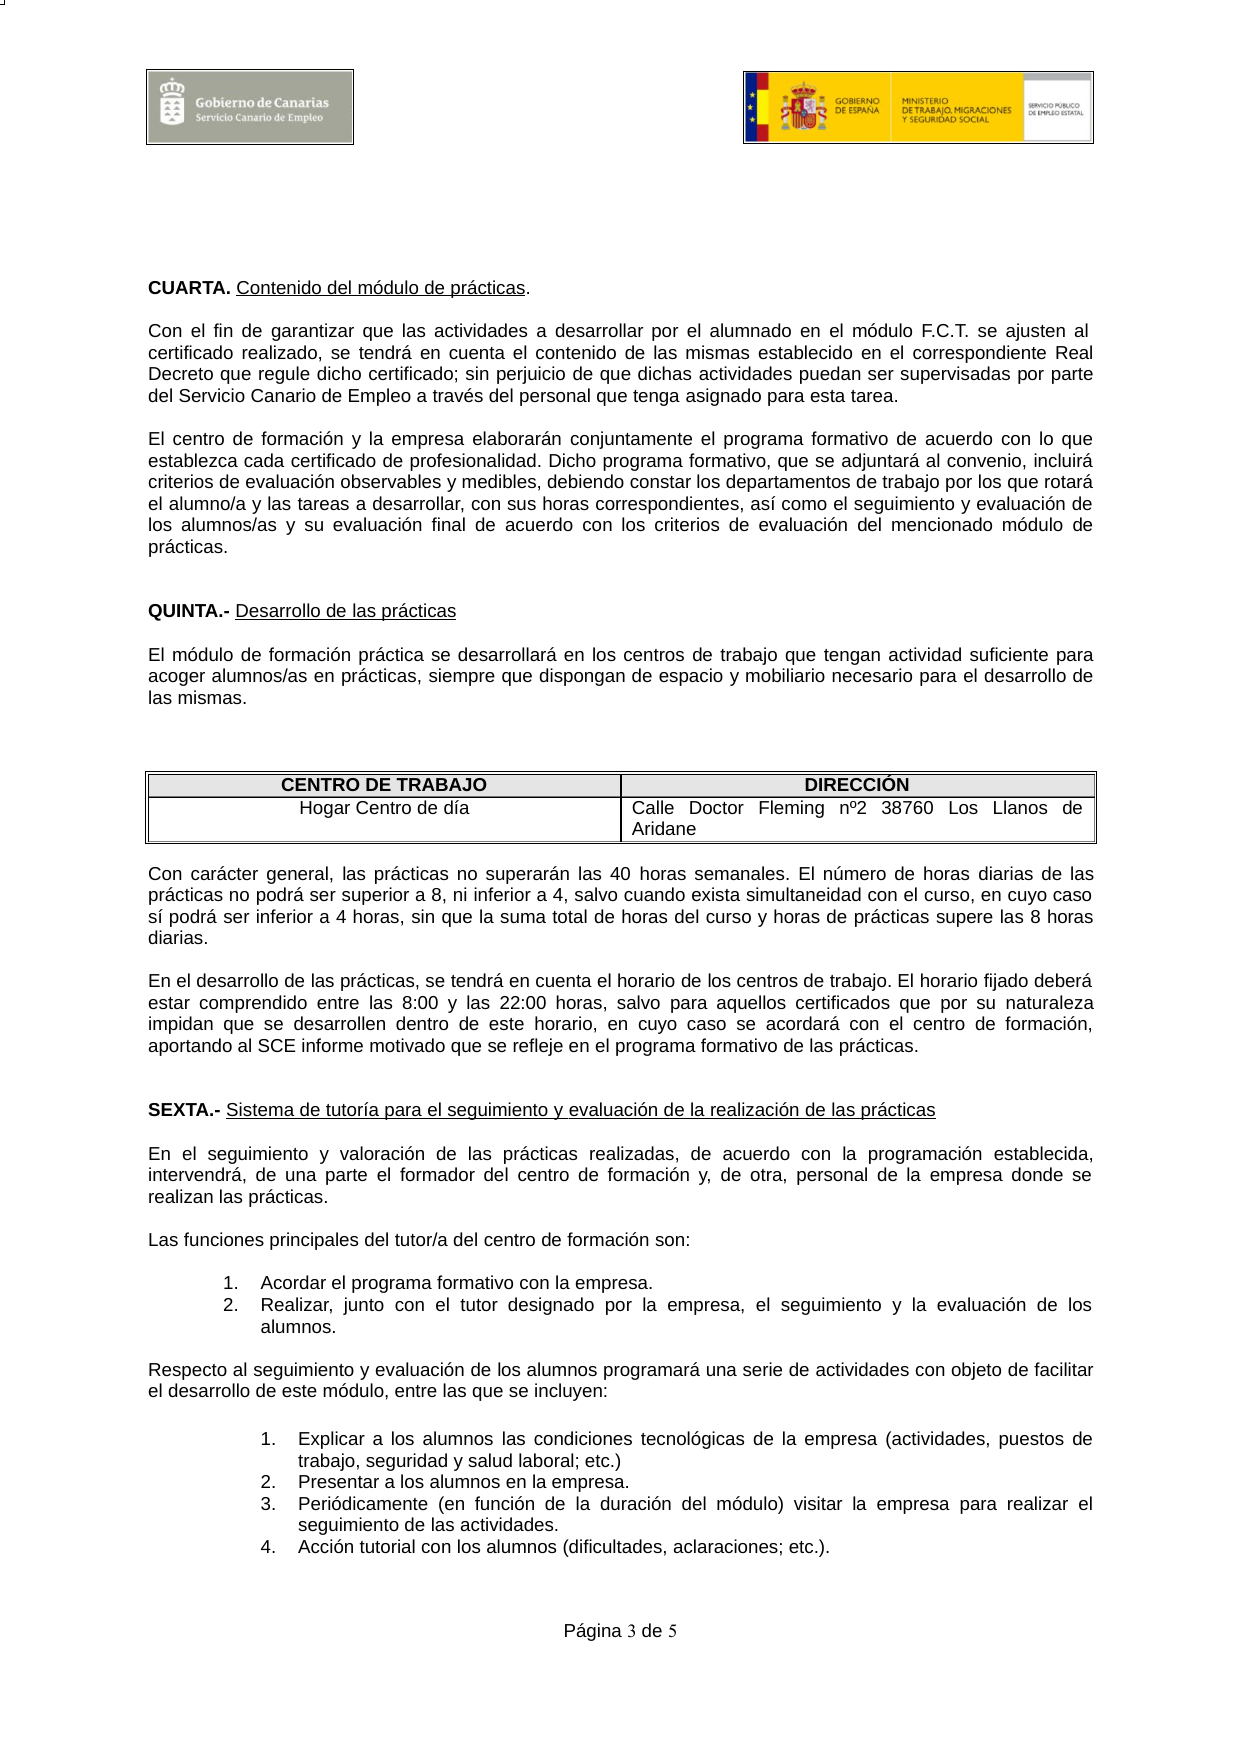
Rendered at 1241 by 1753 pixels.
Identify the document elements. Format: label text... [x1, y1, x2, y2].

text los alumnos/as y su evaluación final de acuerdo con los criterios de evaluación del mencionado módulo de [148, 515, 1117, 536]
text 2 [223, 1294, 233, 1316]
text CENTRO DE TRABAJO [281, 774, 512, 795]
text seguimiento de las actividades. [298, 1515, 1117, 1536]
text trabajo, seguridad y salud laboral; etc.) [298, 1450, 1117, 1471]
text . [271, 1537, 298, 1557]
text prácticas. [148, 536, 1117, 557]
text El centro de formación y la empresa elaborarán conjuntamente el programa formativo de acuerdo con lo que [148, 429, 1117, 450]
text El módulo de formación práctica se desarrollará en los centros de trabajo que tengan actividad suficiente para [148, 645, 1117, 666]
text prácticas no podrá ser superior a 8, ni inferior a 4, salvo cuando exista simultaneidad con el curso, en cuyo caso [148, 885, 1117, 906]
text 1 [223, 1273, 233, 1294]
text Acordar el programa formativo con la empresa. [260, 1273, 1117, 1294]
picture [744, 72, 1093, 143]
text acoger alumnos/as en prácticas, siempre que dispongan de espacio y mobiliario necesario para el desarrollo de [148, 666, 1117, 687]
text 3 [260, 1493, 271, 1514]
text En el desarrollo de las prácticas, se tendrá en cuenta el horario de los centros de trabajo. El horario fijado deberá [148, 971, 1118, 992]
text Acción tutorial con los alumnos (dificultades, aclaraciones; etc.). [298, 1537, 854, 1557]
text Las funciones principales del tutor/a del centro de formación son: [148, 1230, 713, 1251]
text DIRECCIÓN [804, 774, 1107, 795]
text Presentar a los alumnos en la empresa. [298, 1472, 1117, 1493]
text impidan que se desarrollen dentro de este horario, en cuyo caso se acordará con el centro de formación, [148, 1014, 1118, 1035]
text establezca cada certificado de profesionalidad. Dicho programa formativo, que se adjuntará al convenio, incluirá [148, 450, 1117, 471]
text . [271, 1429, 298, 1450]
text realizan las prácticas. [148, 1187, 1117, 1208]
text . [271, 1472, 298, 1493]
picture [146, 772, 1096, 843]
text CUARTA. Contenido del módulo de prácticas. [148, 277, 557, 298]
text el desarrollo de este módulo, entre las que se incluyen: [148, 1381, 1117, 1402]
text las mismas. [148, 688, 1117, 708]
text En el seguimiento y valoración de las prácticas realizadas, de acuerdo con la programación establecida, [148, 1144, 1117, 1165]
text . [271, 1493, 298, 1514]
text 2 [260, 1472, 271, 1493]
text sí podrá ser inferior a 4 horas, sin que la suma total de horas del curso y horas de prácticas supere las 8 horas [148, 906, 1117, 927]
text Explicar a los alumnos las condiciones tecnológicas de la empresa (actividades, puestos de [298, 1429, 1117, 1450]
text 1 [260, 1429, 271, 1450]
text . [233, 1273, 260, 1294]
text intervendrá, de una parte el formador del centro de formación y, de otra, personal de la empresa donde se [148, 1165, 1117, 1186]
text el alumno/a y las tareas a desarrollar, con sus horas correspondientes, así como el seguimiento y evaluación de [148, 493, 1117, 514]
text . [233, 1294, 260, 1316]
text Hogar Centro de día [299, 798, 512, 819]
text 4 [260, 1537, 271, 1557]
text Página 3 de 5 [563, 1620, 702, 1641]
text QUINTA.- Desarrollo de las prácticas [148, 601, 482, 622]
picture [147, 70, 353, 144]
text aportando al SCE informe motivado que se refleje en el programa formativo de las prácticas. [148, 1036, 1118, 1057]
text Respecto al seguimiento y evaluación de los alumnos programará una serie de actividades con objeto de facilitar [148, 1359, 1117, 1380]
text Decreto que regule dicho certificado; sin perjuicio de que dichas actividades puedan ser supervisadas por parte [148, 364, 1117, 385]
text criterios de evaluación observables y medibles, debiendo constar los departamentos de trabajo por los que rotará [148, 472, 1117, 493]
text SEXTA.- Sistema de tutoría para el seguimiento y evaluación de la realización de las prácticas [148, 1100, 958, 1121]
text Con carácter general, las prácticas no superarán las 40 horas semanales. El número de horas diarias de las [148, 863, 1117, 884]
text alumnos. [260, 1316, 1117, 1337]
text Calle Doctor Fleming nº2 38760 Los Llanos de [632, 798, 1107, 819]
text Con el fin de garantizar que las actividades a desarrollar por el alumnado en el módulo F.C.T. se ajusten al [148, 321, 1117, 342]
text del Servicio Canario de Empleo a través del personal que tenga asignado para esta tarea. [148, 386, 1117, 407]
text Aridane [632, 819, 1107, 840]
text Realizar, junto con el tutor designado por la empresa, el seguimiento y la evaluación de los [260, 1294, 1117, 1316]
text diarias. [148, 928, 1117, 949]
text Periódicamente (en función de la duración del módulo) visitar la empresa para realizar el [298, 1493, 1117, 1514]
text certificado realizado, se tendrá en cuenta el contenido de las mismas establecido en el correspondiente Real [148, 343, 1117, 363]
text estar comprendido entre las 8:00 y las 22:00 horas, salvo para aquellos certificados que por su naturaleza [148, 993, 1118, 1014]
